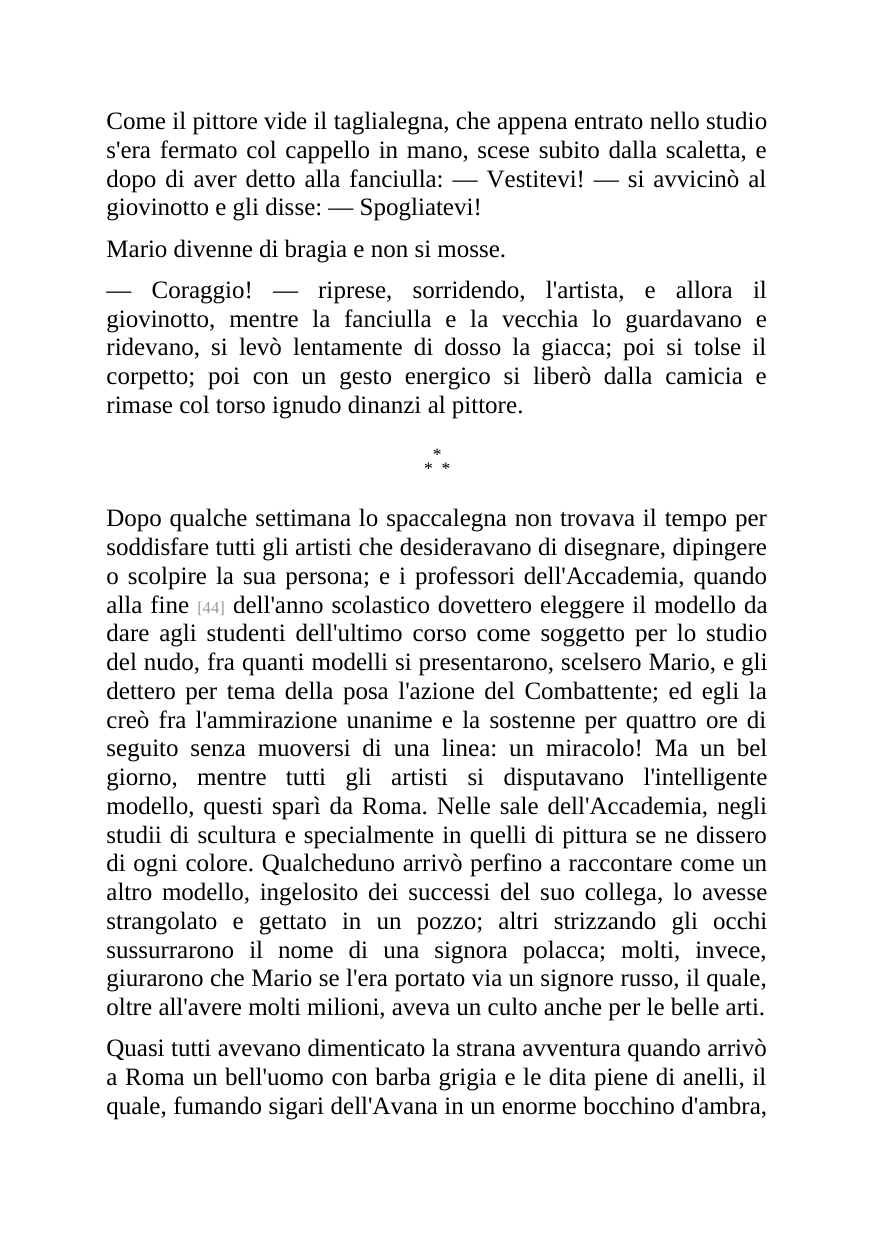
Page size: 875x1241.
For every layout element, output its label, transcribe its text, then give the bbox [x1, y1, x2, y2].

text Quasi tutti avevano dimenticato la strana avventura quando arrivò a Roma un bell'uomo con barba grigia e le dita piene di anelli, il quale, fumando sigari dell'Avana in un enorme bocchino d'ambra, [106, 1033, 768, 1120]
text *** [106, 444, 768, 478]
text Dopo qualche settimana lo spaccalegna non trovava il tempo per soddisfare tutti gli artisti che desideravano di disegnare, dipingere o scolpire la sua persona; e i professori dell'Accademia, quando alla fine [44] dell'anno scolastico dovettero eleggere il modello da dare agli studenti dell'ultimo corso come soggetto per lo studio del nudo, fra quanti modelli si presentarono, scelsero Mario, e gli dettero per tema della posa l'azione del Combattente; ed egli la creò fra l'ammirazione unanime e la sostenne per quattro ore di seguito senza muoversi di una linea: un miracolo! Ma un bel giorno, mentre tutti gli artisti si disputavano l'intelligente modello, questi sparì da Roma. Nelle sale dell'Accademia, negli studii di scultura e specialmente in quelli di pittura se ne dissero di ogni colore. Qualcheduno arrivò perfino a raccontare come un altro modello, ingelosito dei successi del suo collega, lo avesse strangolato e gettato in un pozzo; altri strizzando gli occhi sussurrarono il nome di una signora polacca; molti, invece, giurarono che Mario se l'era portato via un signore russo, il quale, oltre all'avere molti milioni, aveva un culto anche per le belle arti. [106, 503, 768, 1021]
text Come il pittore vide il taglialegna, che appena entrato nello studio s'era fermato col cappello in mano, scese subito dalla scaletta, e dopo di aver detto alla fanciulla: — Vestitevi! — si avvicinò al giovinotto e gli disse: — Spogliatevi! [106, 106, 768, 221]
text Mario divenne di bragia e non si mosse. [106, 234, 768, 262]
text — Coraggio! — riprese, sorridendo, l'artista, e allora il giovinotto, mentre la fanciulla e la vecchia lo guardavano e ridevano, si levò lentamente di dosso la giacca; poi si tolse il corpetto; poi con un gesto energico si liberò dalla camicia e rimase col torso ignudo dinanzi al pittore. [106, 275, 768, 419]
